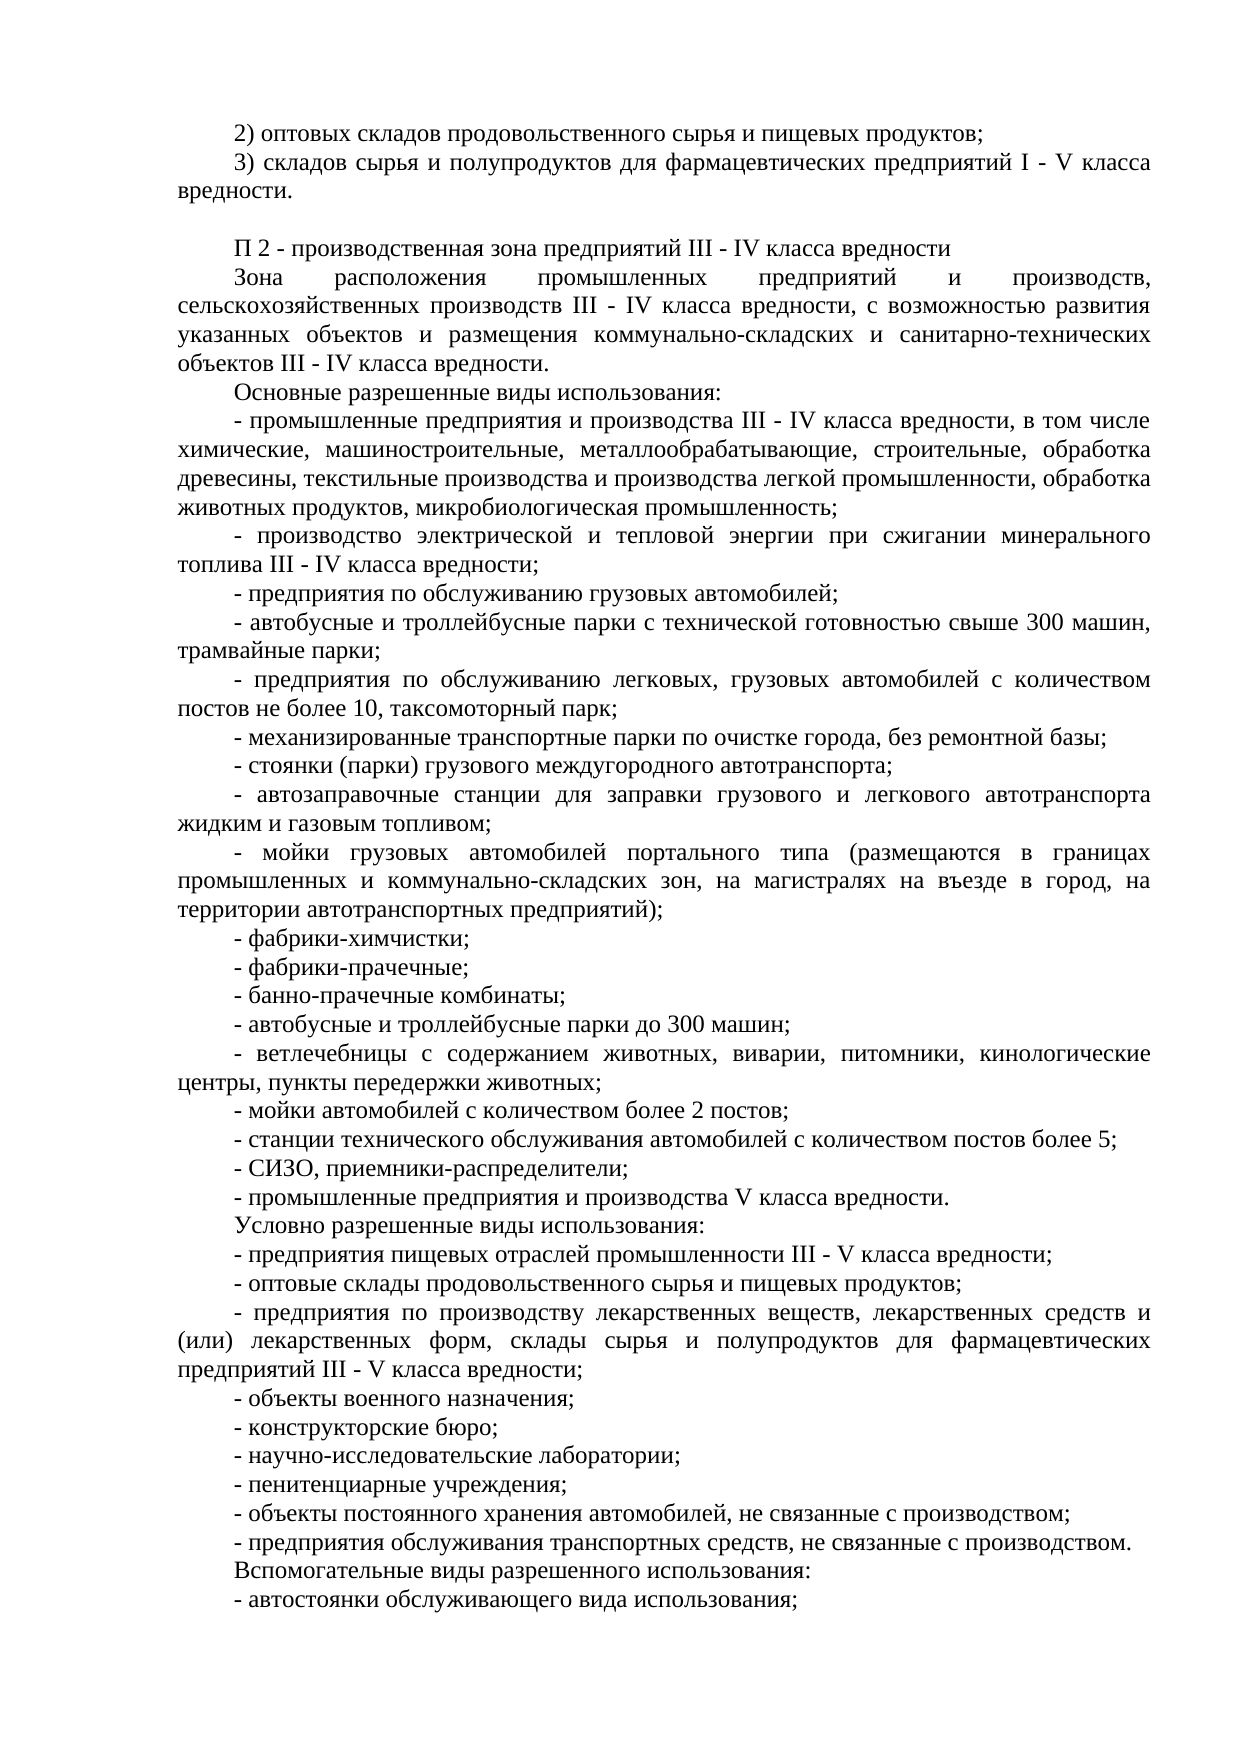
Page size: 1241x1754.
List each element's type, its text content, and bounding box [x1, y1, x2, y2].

text - оптовые склады продовольственного сырья и пищевых продуктов; [177, 1268, 1152, 1297]
text Условно разрешенные виды использования: [177, 1211, 1152, 1239]
text П 2 - производственная зона предприятий III - IV класса вредности [177, 233, 1152, 262]
text - мойки автомобилей с количеством более 2 постов; [177, 1096, 1152, 1124]
text - СИЗО, приемники-распределители; [177, 1153, 1152, 1182]
text - станции технического обслуживания автомобилей с количеством постов более 5; [177, 1124, 1152, 1153]
text - промышленные предприятия и производства III - IV класса вредности, в том числе химические, машиностроительные, металлообрабатывающие, строительные, обработка древесины, текстильные производства и производства легкой промышленности, обработка животных продуктов, микробиологическая промышленность; [177, 406, 1152, 521]
text - предприятия пищевых отраслей промышленности III - V класса вредности; [177, 1239, 1152, 1268]
text - фабрики-прачечные; [177, 952, 1152, 981]
text - промышленные предприятия и производства V класса вредности. [177, 1182, 1152, 1211]
text - автобусные и троллейбусные парки до 300 машин; [177, 1009, 1152, 1038]
text - пенитенциарные учреждения; [177, 1469, 1152, 1498]
text - объекты постоянного хранения автомобилей, не связанные с производством; [177, 1498, 1152, 1527]
text 3) складов сырья и полупродуктов для фармацевтических предприятий I - V класса вредности. [177, 147, 1152, 204]
text - предприятия обслуживания транспортных средств, не связанные с производством. [177, 1527, 1152, 1556]
text 2) оптовых складов продовольственного сырья и пищевых продуктов; [177, 118, 1152, 147]
text - автозаправочные станции для заправки грузового и легкового автотранспорта жидким и газовым топливом; [177, 779, 1152, 837]
text - фабрики-химчистки; [177, 923, 1152, 952]
text - конструкторские бюро; [177, 1412, 1152, 1441]
text - предприятия по обслуживанию грузовых автомобилей; [177, 578, 1152, 607]
text - банно-прачечные комбинаты; [177, 981, 1152, 1009]
text - автостоянки обслуживающего вида использования; [177, 1584, 1152, 1613]
text Зона расположения промышленных предприятий и производств, сельскохозяйственных производств III - IV класса вредности, с возможностью развития указанных объектов и размещения коммунально-складских и санитарно-технических объектов III - IV класса вредности. [177, 262, 1152, 377]
text - объекты военного назначения; [177, 1383, 1152, 1412]
text - автобусные и троллейбусные парки с технической готовностью свыше 300 машин, трамвайные парки; [177, 607, 1152, 664]
text - мойки грузовых автомобилей портального типа (размещаются в границах промышленных и коммунально-складских зон, на магистралях на въезде в город, на территории автотранспортных предприятий); [177, 837, 1152, 923]
text Основные разрешенные виды использования: [177, 377, 1152, 406]
text - предприятия по производству лекарственных веществ, лекарственных средств и (или) лекарственных форм, склады сырья и полупродуктов для фармацевтических предприятий III - V класса вредности; [177, 1297, 1152, 1383]
text - предприятия по обслуживанию легковых, грузовых автомобилей с количеством постов не более 10, таксомоторный парк; [177, 664, 1152, 722]
text Вспомогательные виды разрешенного использования: [177, 1556, 1152, 1584]
text - научно-исследовательские лаборатории; [177, 1441, 1152, 1469]
text - механизированные транспортные парки по очистке города, без ремонтной базы; [177, 722, 1152, 751]
text - ветлечебницы с содержанием животных, виварии, питомники, кинологические центры, пункты передержки животных; [177, 1038, 1152, 1096]
text - производство электрической и тепловой энергии при сжигании минерального топлива III - IV класса вредности; [177, 521, 1152, 578]
text - стоянки (парки) грузового междугородного автотранспорта; [177, 751, 1152, 779]
